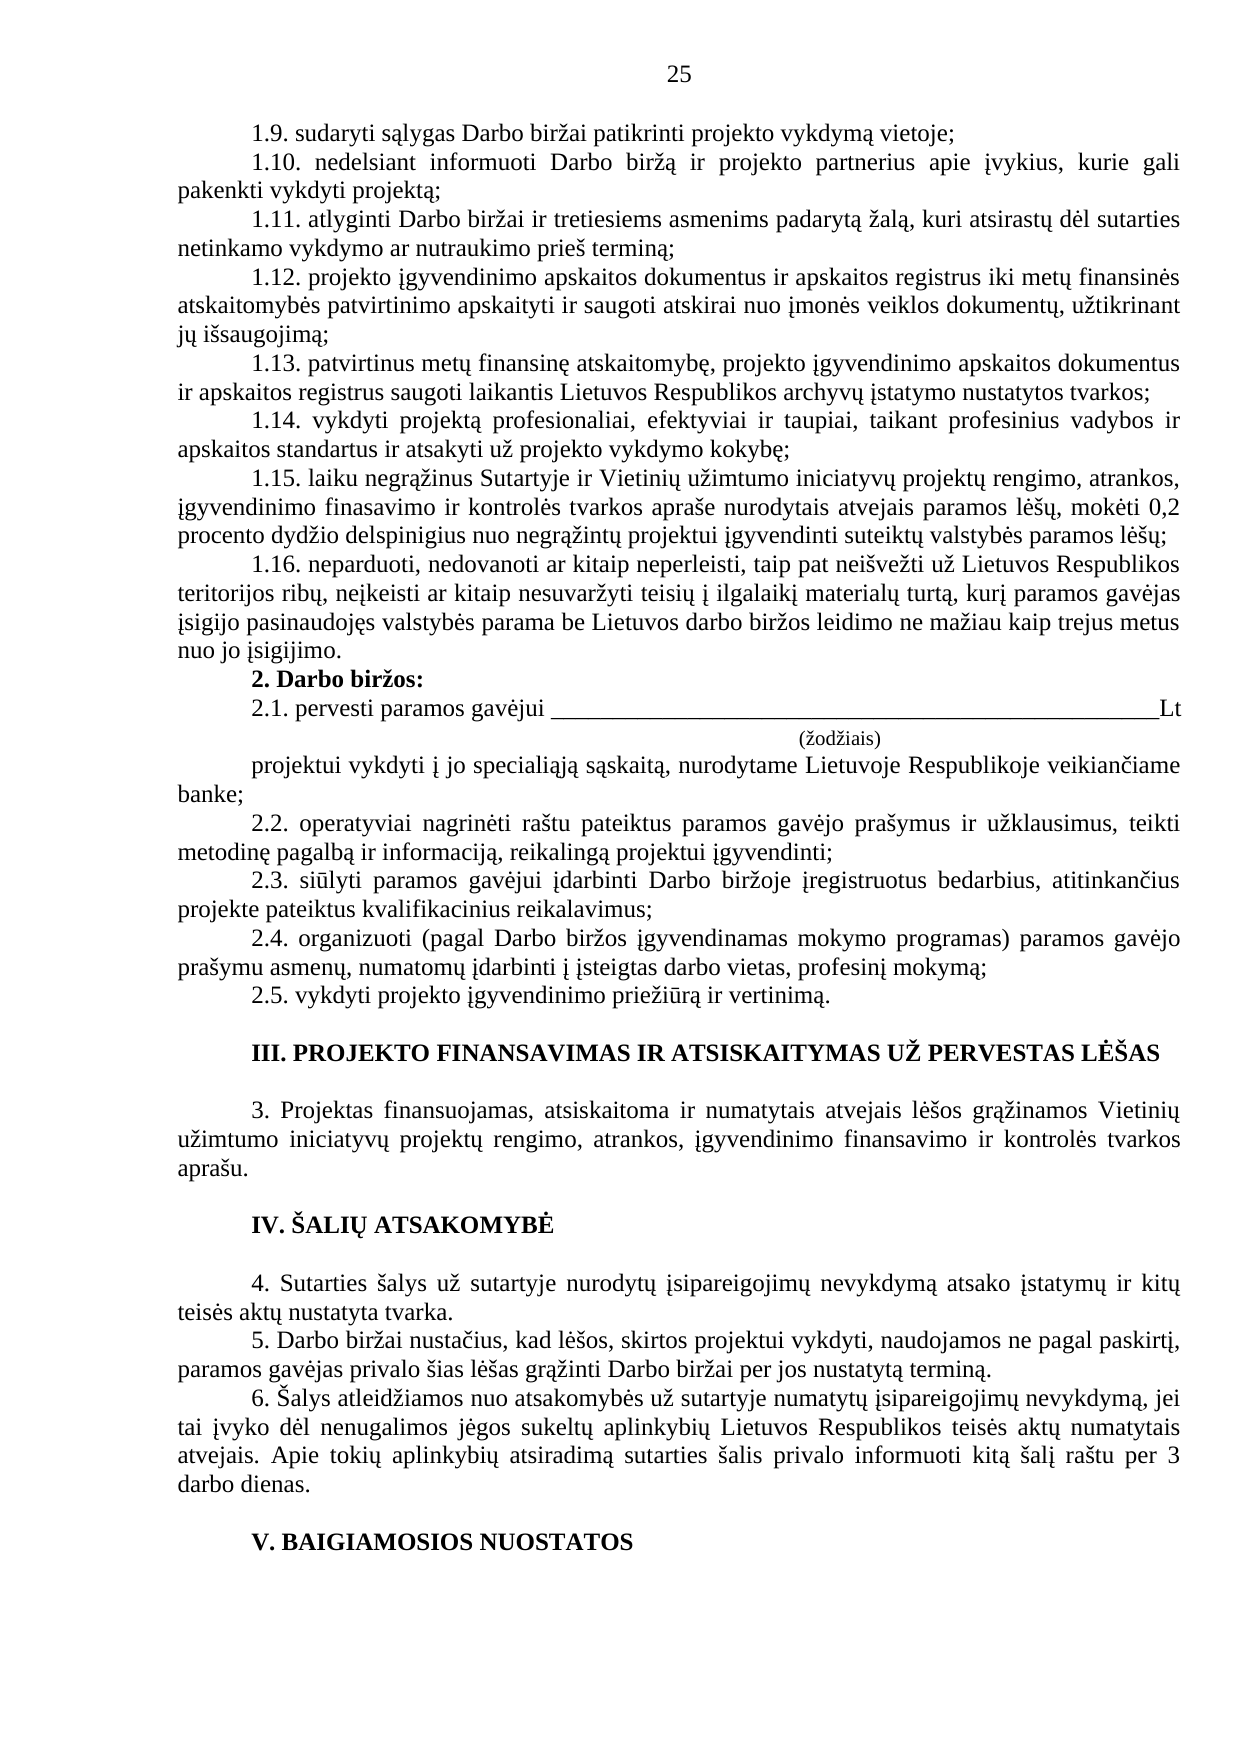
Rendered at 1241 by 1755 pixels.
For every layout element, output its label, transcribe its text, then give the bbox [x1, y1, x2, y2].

text 2.3. siūlyti paramos gavėjui įdarbinti Darbo biržoje įregistruotus bedarbius, atitinkančius projekte pateiktus kvalifikacinius reikalavimus; [177, 866, 1181, 923]
text 2.2. operatyviai nagrinėti raštu pateiktus paramos gavėjo prašymus ir užklausimus, teikti metodinę pagalbą ir informaciją, reikalingą projektui įgyvendinti; [177, 808, 1181, 866]
text 2. Darbo biržos: [177, 664, 1181, 693]
text 3. Projektas finansuojamas, atsiskaitoma ir numatytais atvejais lėšos grąžinamos Vietinių užimtumo iniciatyvų projektų rengimo, atrankos, įgyvendinimo finansavimo ir kontrolės tvarkos aprašu. [177, 1096, 1181, 1182]
text 1.16. neparduoti, nedovanoti ar kitaip neperleisti, taip pat neišvežti už Lietuvos Respublikos teritorijos ribų, neįkeisti ar kitaip nesuvaržyti teisių į ilgalaikį materialų turtą, kurį paramos gavėjas įsigijo pasinaudojęs valstybės parama be Lietuvos darbo biržos leidimo ne mažiau kaip trejus metus nuo jo įsigijimo. [177, 549, 1181, 664]
text 1.11. atlyginti Darbo biržai ir tretiesiems asmenims padarytą žalą, kuri atsirastų dėl sutarties netinkamo vykdymo ar nutraukimo prieš terminą; [177, 204, 1181, 262]
text 1.10. nedelsiant informuoti Darbo biržą ir projekto partnerius apie įvykius, kurie gali pakenkti vykdyti projektą; [177, 147, 1181, 204]
text 1.12. projekto įgyvendinimo apskaitos dokumentus ir apskaitos registrus iki metų finansinės atskaitomybės patvirtinimo apskaityti ir saugoti atskirai nuo įmonės veiklos dokumentų, užtikrinant jų išsaugojimą; [177, 262, 1181, 348]
text 4. Sutarties šalys už sutartyje nurodytų įsipareigojimų nevykdymą atsako įstatymų ir kitų teisės aktų nustatyta tvarka. [177, 1268, 1181, 1326]
text 1.15. laiku negrąžinus Sutartyje ir Vietinių užimtumo iniciatyvų projektų rengimo, atrankos, įgyvendinimo finasavimo ir kontrolės tvarkos apraše nurodytais atvejais paramos lėšų, mokėti 0,2 procento dydžio delspinigius nuo negrąžintų projektui įgyvendinti suteiktų valstybės paramos lėšų; [177, 463, 1181, 549]
text V. BAIGIAMOSIOS NUOSTATOS [177, 1527, 1181, 1556]
text 2.1. pervesti paramos gavėjui Lt [177, 693, 1181, 722]
text 1.13. patvirtinus metų finansinę atskaitomybę, projekto įgyvendinimo apskaitos dokumentus ir apskaitos registrus saugoti laikantis Lietuvos Respublikos archyvų įstatymo nustatytos tvarkos; [177, 348, 1181, 406]
text 6. Šalys atleidžiamos nuo atsakomybės už sutartyje numatytų įsipareigojimų nevykdymą, jei tai įvyko dėl nenugalimos jėgos sukeltų aplinkybių Lietuvos Respublikos teisės aktų numatytais atvejais. Apie tokių aplinkybių atsiradimą sutarties šalis privalo informuoti kitą šalį raštu per 3 darbo dienas. [177, 1383, 1181, 1498]
text projektui vykdyti į jo specialiąją sąskaitą, nurodytame Lietuvoje Respublikoje veikiančiame banke; [177, 751, 1181, 808]
text 1.9. sudaryti sąlygas Darbo biržai patikrinti projekto vykdymą vietoje; [177, 118, 1181, 147]
text 2.4. organizuoti (pagal Darbo biržos įgyvendinamas mokymo programas) paramos gavėjo prašymu asmenų, numatomų įdarbinti į įsteigtas darbo vietas, profesinį mokymą; [177, 923, 1181, 981]
text (žodžiais) [177, 722, 1181, 751]
text III. PROJEKTO FINANSAVIMAS IR ATSISKAITYMAS UŽ PERVESTAS LĖŠAS [177, 1038, 1181, 1067]
text 1.14. vykdyti projektą profesionaliai, efektyviai ir taupiai, taikant profesinius vadybos ir apskaitos standartus ir atsakyti už projekto vykdymo kokybę; [177, 406, 1181, 463]
text 2.5. vykdyti projekto įgyvendinimo priežiūrą ir vertinimą. [177, 981, 1181, 1009]
text 5. Darbo biržai nustačius, kad lėšos, skirtos projektui vykdyti, naudojamos ne pagal paskirtį, paramos gavėjas privalo šias lėšas grąžinti Darbo biržai per jos nustatytą terminą. [177, 1326, 1181, 1383]
text IV. ŠALIŲ ATSAKOMYBĖ [177, 1211, 1181, 1239]
